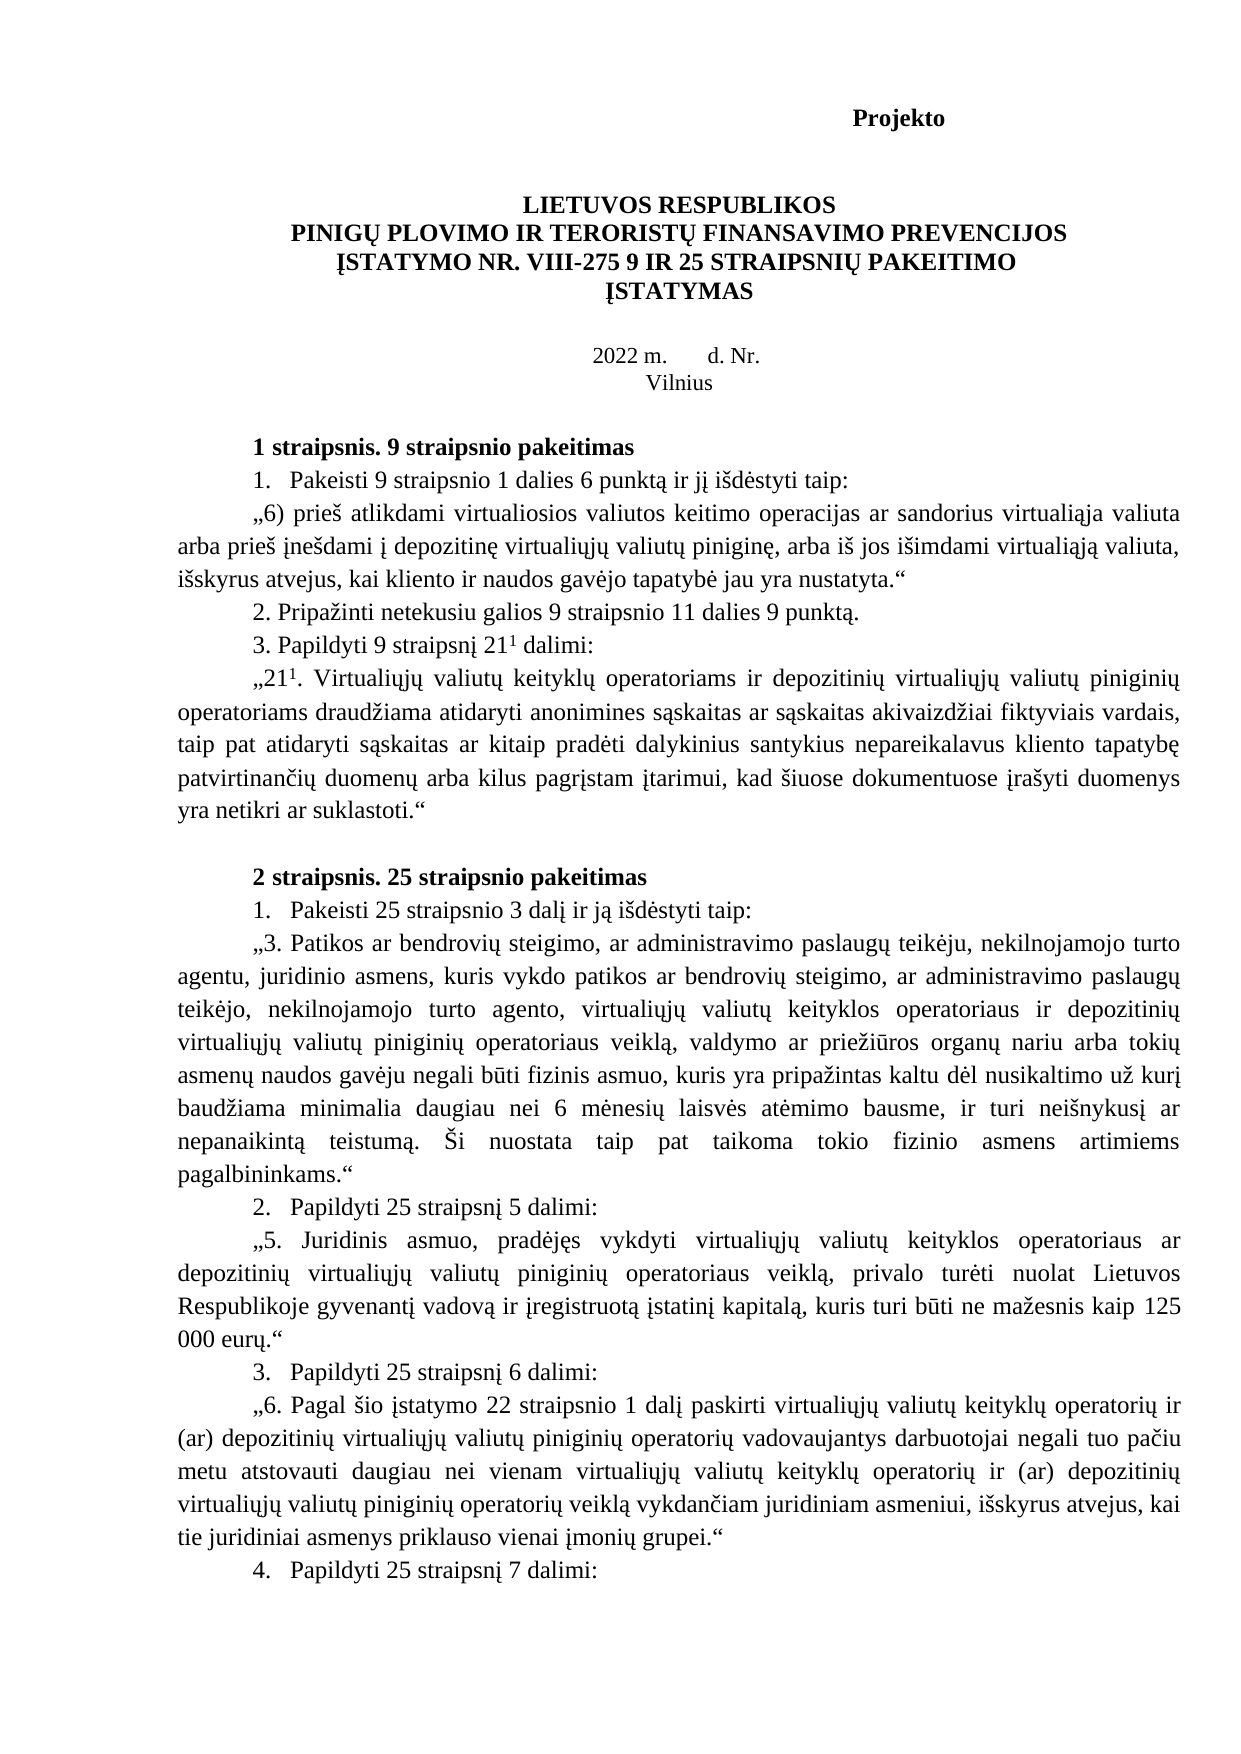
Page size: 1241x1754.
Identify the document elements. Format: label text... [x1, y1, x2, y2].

text Projekto [717, 103, 1181, 132]
text 2022 m. d. Nr. [177, 342, 1181, 368]
text „6. Pagal šio įstatymo 22 straipsnio 1 dalį paskirti virtualiųjų valiutų keityklų operatorių ir (ar) depozitinių virtualiųjų valiutų piniginių operatorių vadovaujantys darbuotojai negali tuo pačiu metu atstovauti daugiau nei vienam virtualiųjų valiutų keityklų operatorių ir (ar) depozitinių virtualiųjų valiutų piniginių operatorių veiklą vykdančiam juridiniam asmeniui, išskyrus atvejus, kai tie juridiniai asmenys priklauso vienai įmonių grupei.“ [177, 1390, 1181, 1551]
text „211. Virtualiųjų valiutų keityklų operatoriams ir depozitinių virtualiųjų valiutų piniginių operatoriams draudžiama atidaryti anonimines sąskaitas ar sąskaitas akivaizdžiai fiktyviais vardais, taip pat atidaryti sąskaitas ar kitaip pradėti dalykinius santykius nepareikalavus kliento tapatybę patvirtinančių duomenų arba kilus pagrįstam įtarimui, kad šiuose dokumentuose įrašyti duomenys yra netikri ar suklastoti.“ [177, 663, 1181, 824]
text „5. Juridinis asmuo, pradėjęs vykdyti virtualiųjų valiutų keityklos operatoriaus ar depozitinių virtualiųjų valiutų piniginių operatoriaus veiklą, privalo turėti nuolat Lietuvos Respublikoje gyvenantį vadovą ir įregistruotą įstatinį kapitalą, kuris turi būti ne mažesnis kaip 125 000 eurų.“ [177, 1225, 1181, 1353]
text 1. Pakeisti 25 straipsnio 3 dalį ir ją išdėstyti taip: [252, 895, 1181, 923]
text 3. Papildyti 9 straipsnį 211 dalimi: [177, 631, 1181, 659]
text 1. Pakeisti 9 straipsnio 1 dalies 6 punktą ir jį išdėstyti taip: [252, 465, 1181, 494]
text 4. Papildyti 25 straipsnį 7 dalimi: [252, 1555, 1181, 1584]
text „6) prieš atlikdami virtualiosios valiutos keitimo operacijas ar sandorius virtualiąja valiuta arba prieš įnešdami į depozitinę virtualiųjų valiutų piniginę, arba iš jos išimdami virtualiąją valiuta, išskyrus atvejus, kai kliento ir naudos gavėjo tapatybė jau yra nustatyta.“ [177, 498, 1181, 593]
text Vilnius [177, 368, 1181, 395]
text LIETUVOS RESPUBLIKOS PINIGŲ PLOVIMO IR TERORISTŲ FINANSAVIMO PREVENCIJOS ĮSTATYMO NR. VIII-275 9 IR 25 STRAIPSNIŲ PAKEITIMO [177, 190, 1181, 276]
text ĮSTATYMAS [177, 276, 1181, 305]
text 2. Pripažinti netekusiu galios 9 straipsnio 11 dalies 9 punktą. [252, 597, 1181, 626]
text 1 straipsnis. 9 straipsnio pakeitimas [252, 432, 1181, 461]
text „3. Patikos ar bendrovių steigimo, ar administravimo paslaugų teikėju, nekilnojamojo turto agentu, juridinio asmens, kuris vykdo patikos ar bendrovių steigimo, ar administravimo paslaugų teikėjo, nekilnojamojo turto agento, virtualiųjų valiutų keityklos operatoriaus ir depozitinių virtualiųjų valiutų piniginių operatoriaus veiklą, valdymo ar priežiūros organų nariu arba tokių asmenų naudos gavėju negali būti fizinis asmuo, kuris yra pripažintas kaltu dėl nusikaltimo už kurį baudžiama minimalia daugiau nei 6 mėnesių laisvės atėmimo bausme, ir turi neišnykusį ar nepanaikintą teistumą. Ši nuostata taip pat taikoma tokio fizinio asmens artimiems pagalbininkams.“ [177, 928, 1181, 1188]
text 2 straipsnis. 25 straipsnio pakeitimas [252, 862, 1181, 890]
text 2. Papildyti 25 straipsnį 5 dalimi: [252, 1192, 1181, 1221]
text 3. Papildyti 25 straipsnį 6 dalimi: [252, 1357, 1181, 1386]
